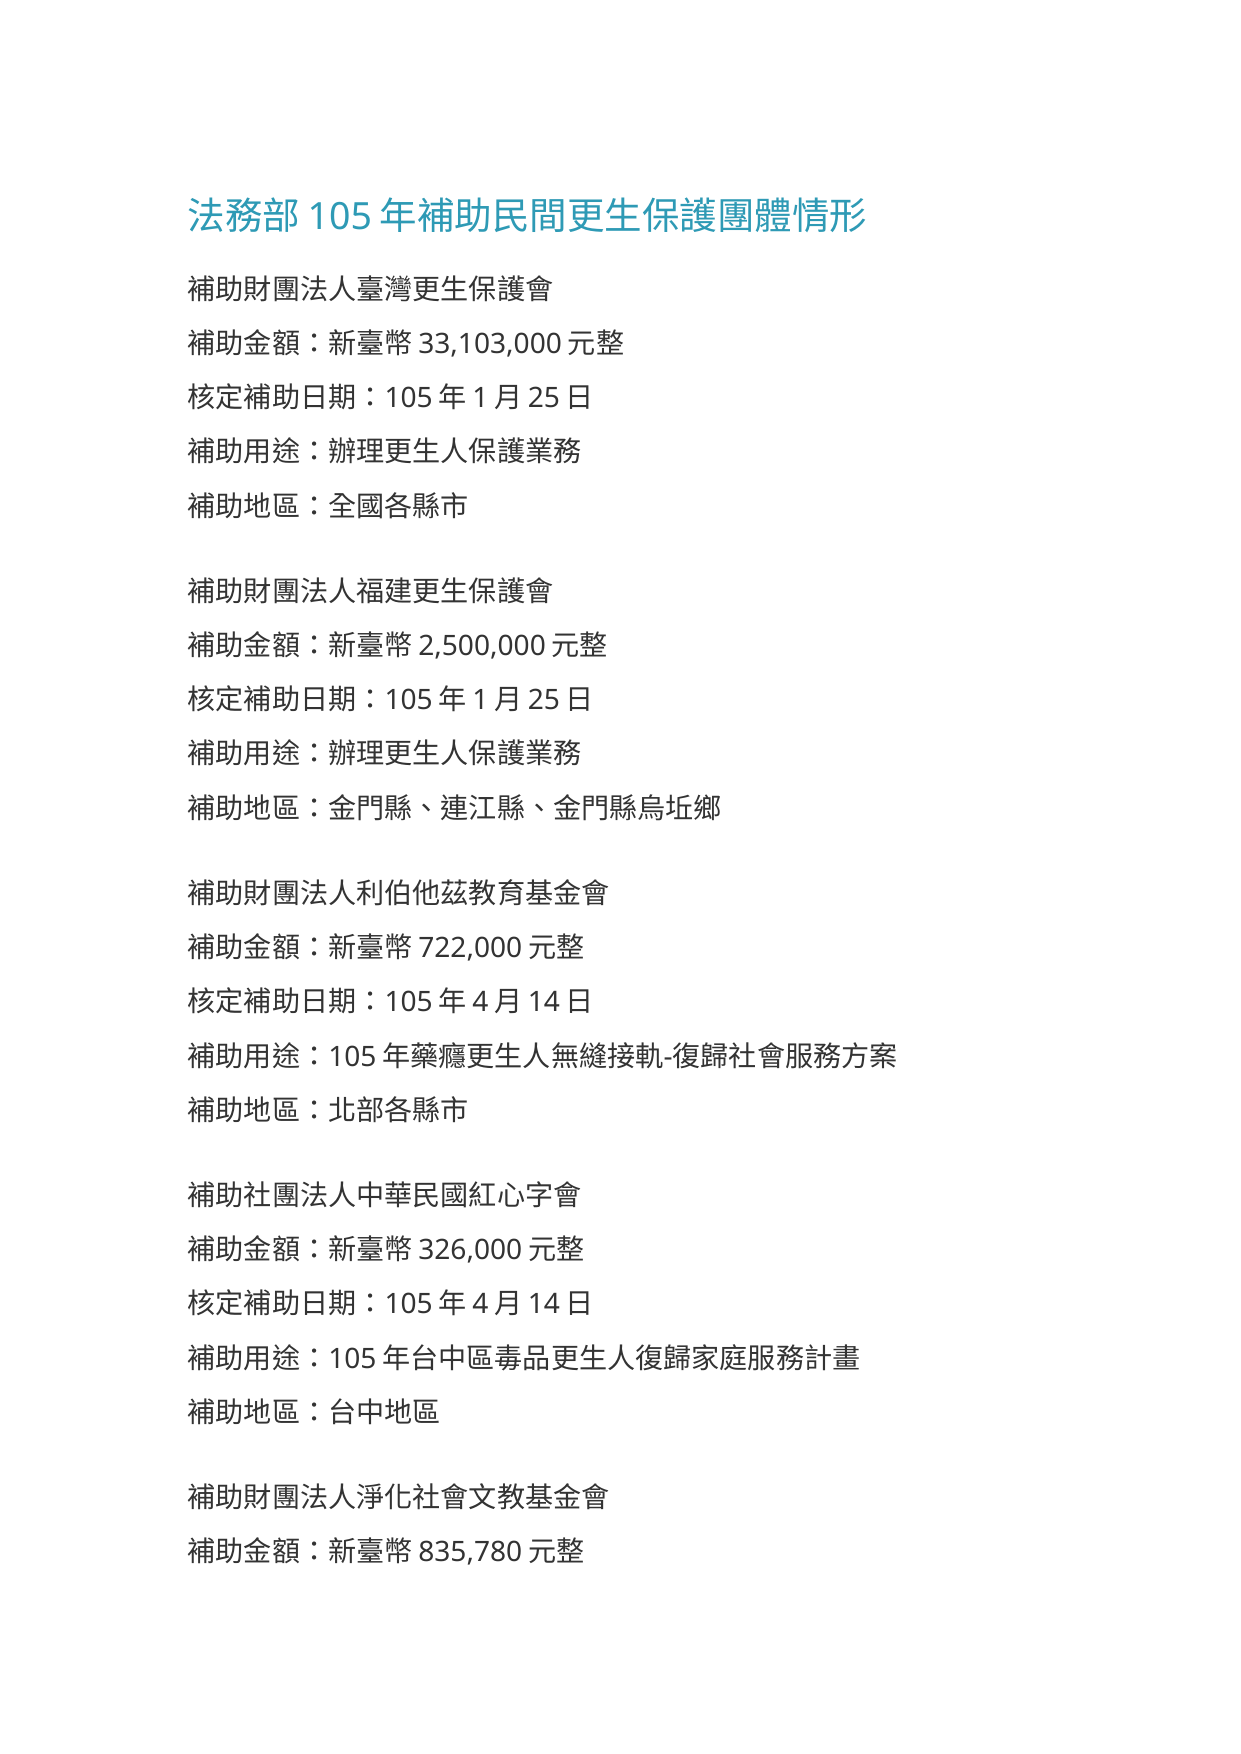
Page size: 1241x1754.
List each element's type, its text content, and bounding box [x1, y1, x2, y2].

text 補助財團法人臺灣更生保護會 補助金額：新臺幣33,103,000元整 核定補助日期：105年1月25日 補助用途：辦理更生人保護業務 補助地區：全國各縣市 [187, 256, 1107, 527]
text 補助財團法人福建更生保護會 補助金額：新臺幣2,500,000元整 核定補助日期：105年1月25日 補助用途：辦理更生人保護業務 補助地區：金門縣、連江縣、金門縣烏坵鄉 [187, 558, 1107, 829]
text 補助財團法人利伯他茲教育基金會 補助金額：新臺幣722,000元整 核定補助日期：105年4月14日 補助用途：105年藥癮更生人無縫接軌-復歸社會服務方案 補助地區：北部各縣市 [187, 860, 1107, 1131]
text 補助財團法人淨化社會文教基金會 補助金額：新臺幣835,780元整 [187, 1464, 1107, 1573]
text 法務部105年補助民間更生保護團體情形 [187, 181, 1107, 240]
text 補助社團法人中華民國紅心字會 補助金額：新臺幣326,000元整 核定補助日期：105年4月14日 補助用途：105年台中區毒品更生人復歸家庭服務計畫 補助地區：台中地區 [187, 1162, 1107, 1433]
